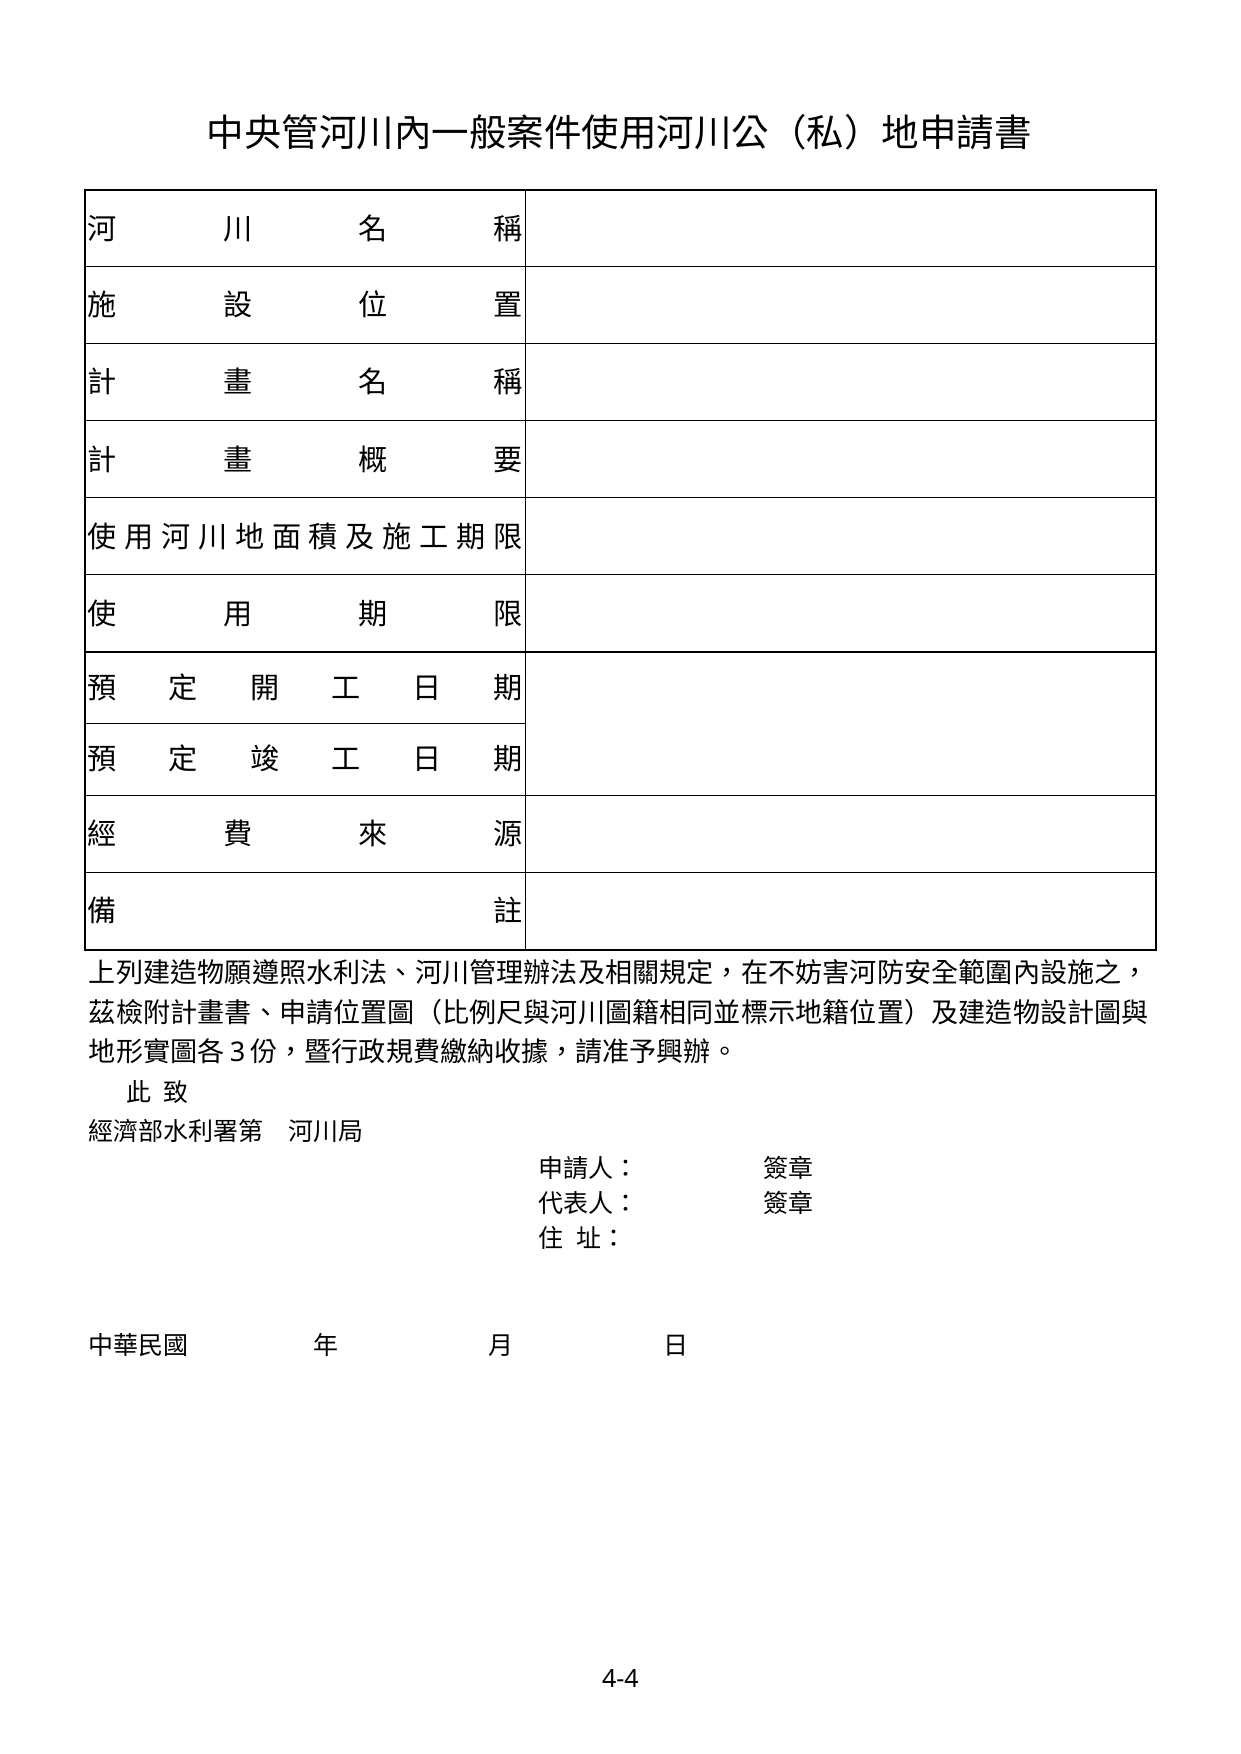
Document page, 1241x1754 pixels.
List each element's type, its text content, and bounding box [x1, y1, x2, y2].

text 申請人： 簽章 [89, 1149, 1152, 1184]
table_cell 計畫概要 [86, 421, 525, 497]
table_cell 使用河川地面積及施工期限 [86, 498, 525, 574]
table_cell 使用期限 [86, 575, 525, 651]
text 代表人： 簽章 [89, 1184, 1152, 1219]
text 經濟部水利署第 河川局 [89, 1109, 1152, 1149]
table_cell 備註 [86, 873, 525, 949]
table_cell [526, 498, 1155, 574]
text 此 致 [89, 1069, 1152, 1109]
table_cell [526, 344, 1155, 420]
table_cell 預定竣工日期 [86, 724, 525, 794]
table_header 河川名稱 [86, 191, 525, 266]
table_cell 計畫名稱 [86, 344, 525, 420]
text 中華民國 年 月 日 [89, 1326, 1152, 1361]
table_cell [526, 267, 1155, 343]
text 中央管河川內一般案件使用河川公（私）地申請書 [87, 118, 1152, 153]
table_cell [526, 653, 1155, 794]
table_cell [526, 796, 1155, 872]
table_cell [526, 873, 1155, 949]
table_cell [526, 575, 1155, 651]
text 住 址： [89, 1219, 1152, 1255]
table_header [526, 191, 1155, 266]
table_cell 經費來源 [86, 796, 525, 872]
text 上列建造物願遵照水利法、河川管理辦法及相關規定，在不妨害河防安全範圍內設施之，茲檢附計畫書、申請位置圖（比例尺與河川圖籍相同並標示地籍位置）及建造物設計圖與地形實圖各3份，暨行政規費繳納收據，請准予興辦。 [89, 951, 1152, 1069]
table_cell 預定開工日期 [86, 653, 525, 723]
table_cell 施設位置 [86, 267, 525, 343]
table_cell [526, 421, 1155, 497]
